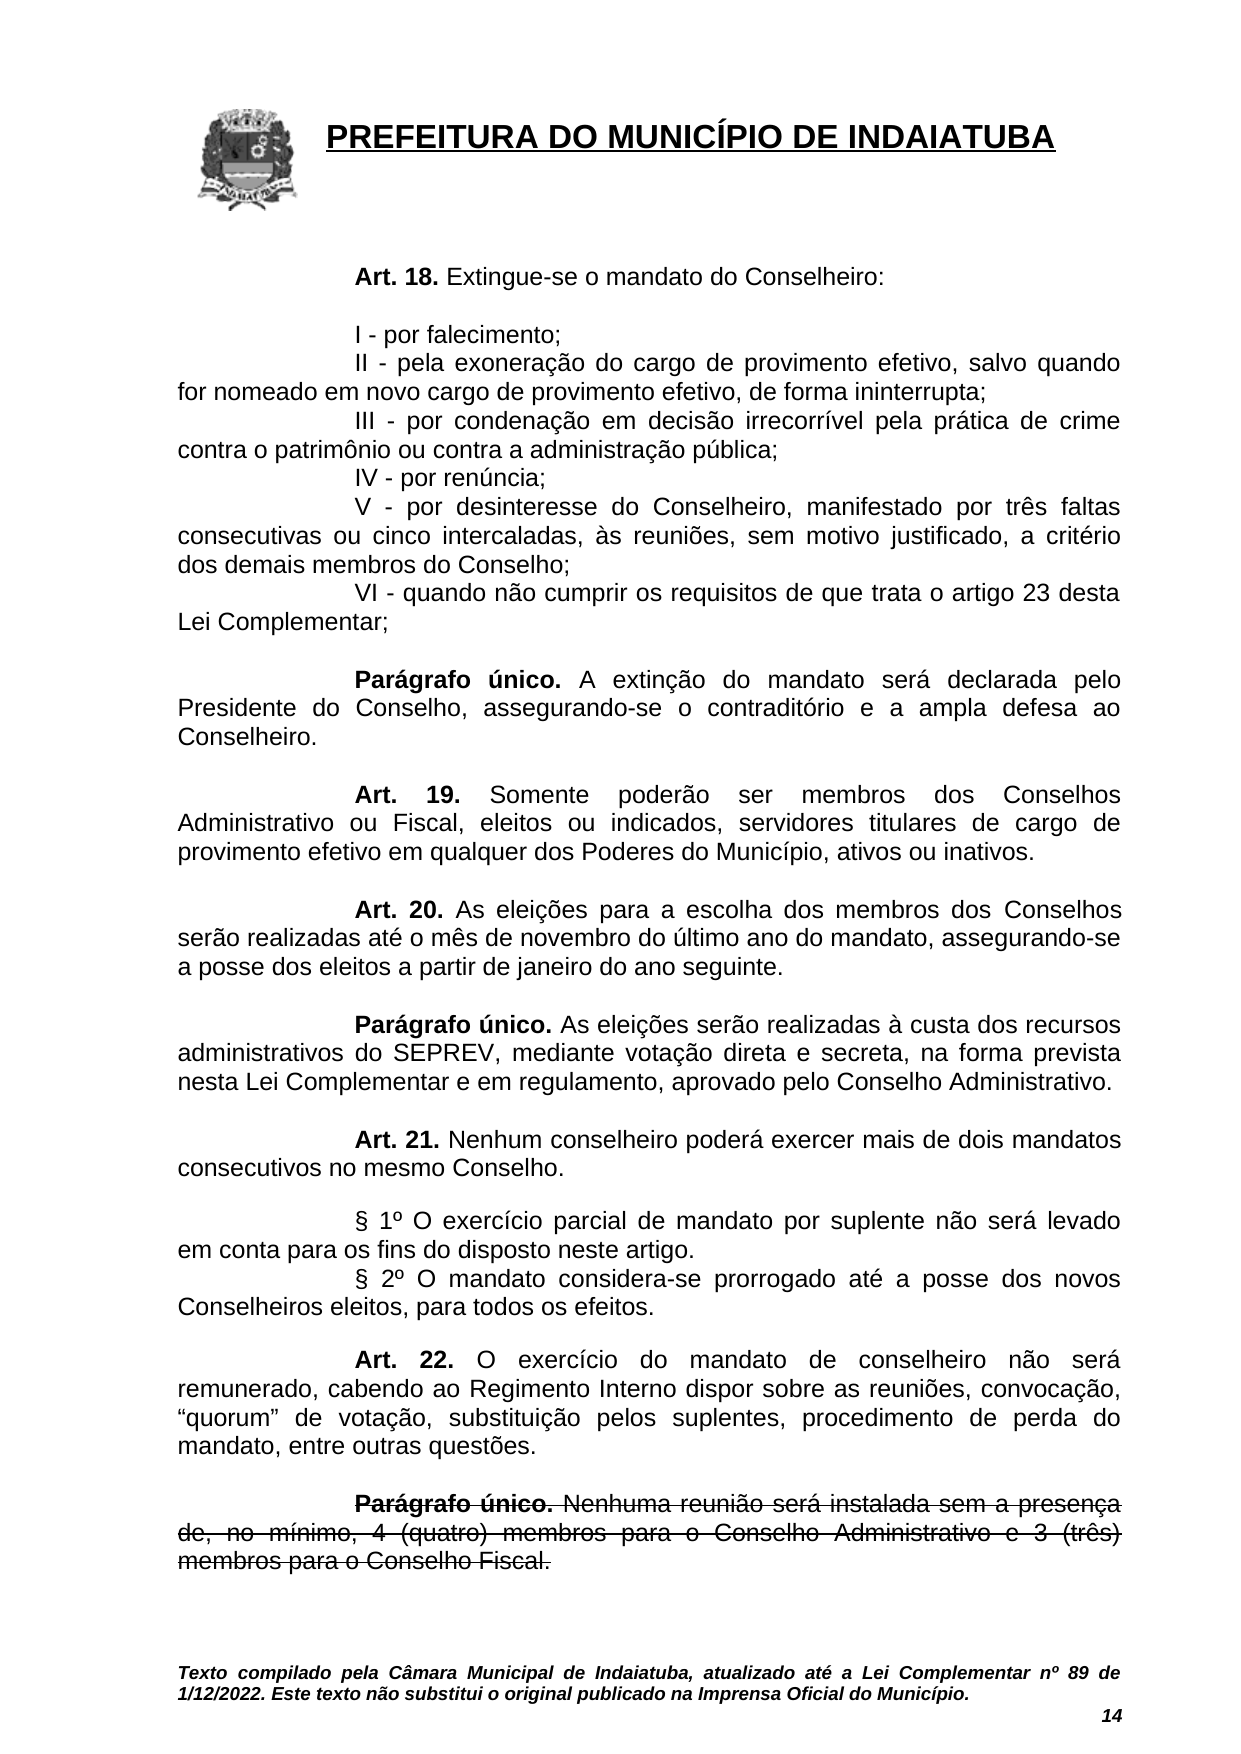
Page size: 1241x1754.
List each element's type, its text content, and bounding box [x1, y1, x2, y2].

text III - por condenação em decisão irrecorrível pela prática de crime contra o patrimônio ou contra a administração pública; [177, 406, 1122, 463]
text I - por falecimento; [177, 320, 1122, 348]
text Art. 18. Extingue-se o mandato do Conselheiro: [177, 262, 1122, 291]
text Parágrafo único. Nenhuma reunião será instalada sem a presença de, no mínimo, 4 (quatro) membros para o Conselho Administrativo e 3 (três) membros para o Conselho Fiscal. [177, 1489, 1122, 1533]
text Art. 19. Somente poderão ser membros dos Conselhos Administrativo ou Fiscal, eleitos ou indicados, servidores titulares de cargo de provimento efetivo em qualquer dos Poderes do Município, ativos ou inativos. [177, 780, 1122, 866]
text IV - por renúncia; [177, 463, 1122, 492]
text II - pela exoneração do cargo de provimento efetivo, salvo quando for nomeado em novo cargo de provimento efetivo, de forma ininterrupta; [177, 348, 1122, 406]
text VI - quando não cumprir os requisitos de que trata o artigo 23 desta Lei Complementar; [177, 578, 1122, 636]
text Parágrafo único. Nenhuma reunião será instalada sem a presença de, no mínimo, 4 (quatro) membros para o Conselho Administrativo e 3 (três) membros para o Conselho Fiscal. [177, 1534, 1122, 1575]
text Art. 22. O exercício do mandato de conselheiro não será remunerado, cabendo ao Regimento Interno dispor sobre as reuniões, convocação, “quorum” de votação, substituição pelos suplentes, procedimento de perda do mandato, entre outras questões. [177, 1345, 1122, 1460]
text Parágrafo único. A extinção do mandato será declarada pelo Presidente do Conselho, assegurando-se o contraditório e a ampla defesa ao Conselheiro. [177, 665, 1122, 751]
text § 1º O exercício parcial de mandato por suplente não será levado em conta para os fins do disposto neste artigo. [177, 1206, 1122, 1264]
text Art. 20. As eleições para a escolha dos membros dos Conselhos serão realizadas até o mês de novembro do último ano do mandato, assegurando-se a posse dos eleitos a partir de janeiro do ano seguinte. [177, 895, 1122, 981]
text Parágrafo único. As eleições serão realizadas à custa dos recursos administrativos do SEPREV, mediante votação direta e secreta, na forma prevista nesta Lei Complementar e em regulamento, aprovado pelo Conselho Administrativo. [177, 1010, 1122, 1096]
text § 2º O mandato considera-se prorrogado até a posse dos novos Conselheiros eleitos, para todos os efeitos. [177, 1264, 1122, 1321]
text Art. 21. Nenhum conselheiro poderá exercer mais de dois mandatos consecutivos no mesmo Conselho. [177, 1125, 1122, 1182]
text V - por desinteresse do Conselheiro, manifestado por três faltas consecutivas ou cinco intercaladas, às reuniões, sem motivo justificado, a critério dos demais membros do Conselho; [177, 492, 1122, 578]
